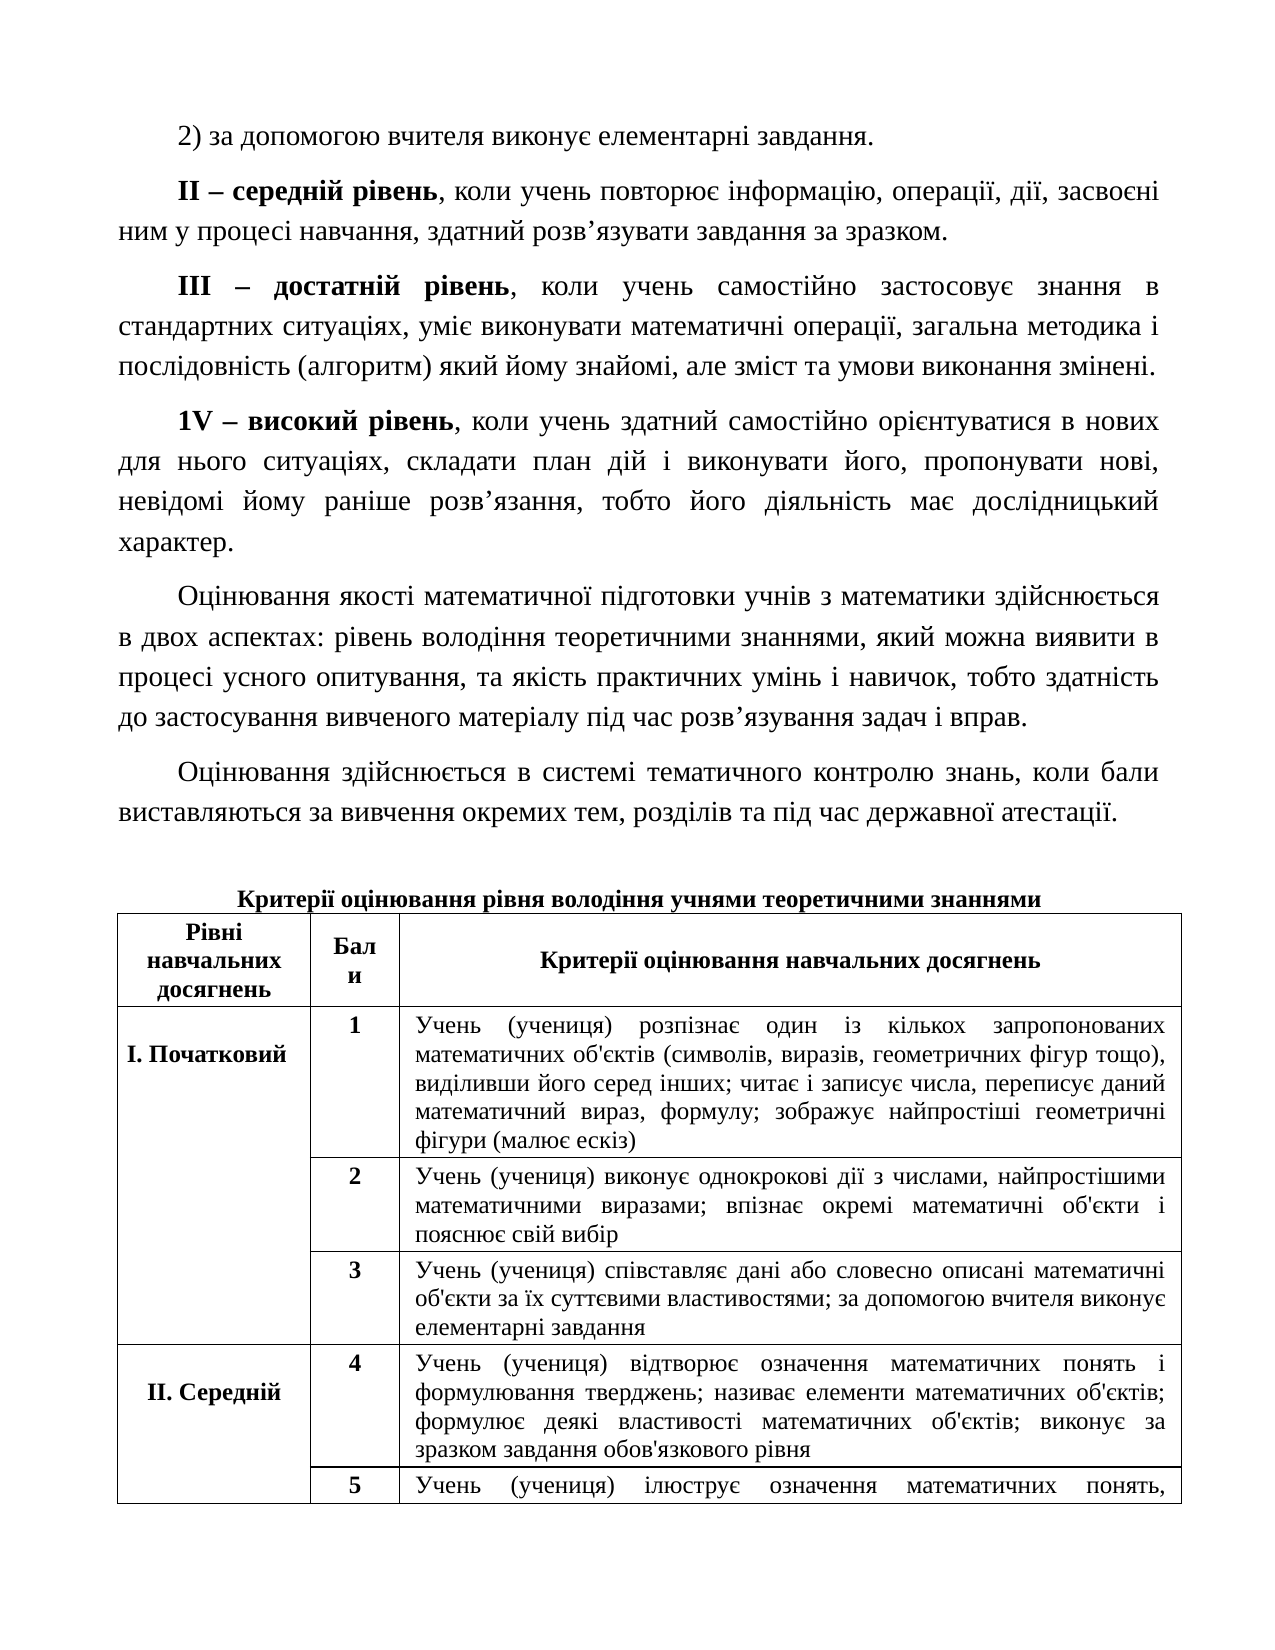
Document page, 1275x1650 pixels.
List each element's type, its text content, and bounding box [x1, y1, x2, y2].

table_header Критерії оцінювання навчальних досягнень [400, 914, 1181, 1006]
text 1V – високий рівень, коли учень здатний самостійно орієнтуватися в нових для нього ситуаціях, складати план дій і виконувати його, пропонувати нові, невідомі йому раніше розв’язання, тобто його діяльність має дослідницький характер. [118, 403, 1160, 557]
table_cell 2 [311, 1158, 399, 1251]
table_cell 5 [311, 1468, 399, 1502]
table_header Рівні навчальних досягнень [118, 914, 310, 1006]
table_cell 3 [311, 1252, 399, 1344]
table_cell II. Середній [118, 1345, 310, 1502]
table_cell Учень (учениця) відтворює означення математичних понять і формулювання тверджень; називає елементи математичних об'єктів; формулює деякі властивості математичних об'єктів; виконує за зразком завдання обов'язкового рівня [400, 1345, 1181, 1466]
table_cell 1 [311, 1007, 399, 1157]
table_cell I. Початковий [118, 1007, 310, 1344]
table_header Бали [311, 914, 399, 1006]
table_cell Учень (учениця) виконує однокрокові дії з числами, найпростішими математичними виразами; впізнає окремі математичні об'єкти і пояснює свій вибір [400, 1158, 1181, 1251]
text Оцінювання якості математичної підготовки учнів з математики здійснюється в двох аспектах: рівень володіння теоретичними знаннями, який можна виявити в процесі усного опитування, та якість практичних умінь і навичок, тобто здатність до застосування вивченого матеріалу під час розв’язування задач і вправ. [118, 578, 1160, 733]
table_cell Учень (учениця) розпізнає один із кількох запропонованих математичних об'єктів (символів, виразів, геометричних фігур тощо), виділивши його серед інших; читає і записує числа, переписує даний математичний вираз, формулу; зображує найпростіші геометричні фігури (малює ескіз) [400, 1007, 1181, 1157]
text ІІІ – достатній рівень, коли учень самостійно застосовує знання в стандартних ситуаціях, уміє виконувати математичні операції, загальна методика і послідовність (алгоритм) який йому знайомі, але зміст та умови виконання змінені. [118, 268, 1160, 382]
text 2) за допомогою вчителя виконує елементарні завдання. [118, 118, 1160, 152]
subtitle Критерії оцінювання рівня володіння учнями теоретичними знаннями [118, 884, 1160, 912]
text ІІ – середній рівень, коли учень повторює інформацію, операції, дії, засвоєні ним у процесі навчання, здатний розв’язувати завдання за зразком. [118, 173, 1160, 247]
table_cell Учень (учениця) співставляє дані або словесно описані математичні об'єкти за їх суттєвими властивостями; за допомогою вчителя виконує елементарні завдання [400, 1252, 1181, 1344]
table_cell Учень (учениця) ілюструє означення математичних понять, [400, 1468, 1181, 1502]
table_cell 4 [311, 1345, 399, 1466]
text Оцінювання здійснюється в системі тематичного контролю знань, коли бали виставляються за вивчення окремих тем, розділів та під час державної атестації. [118, 754, 1160, 828]
